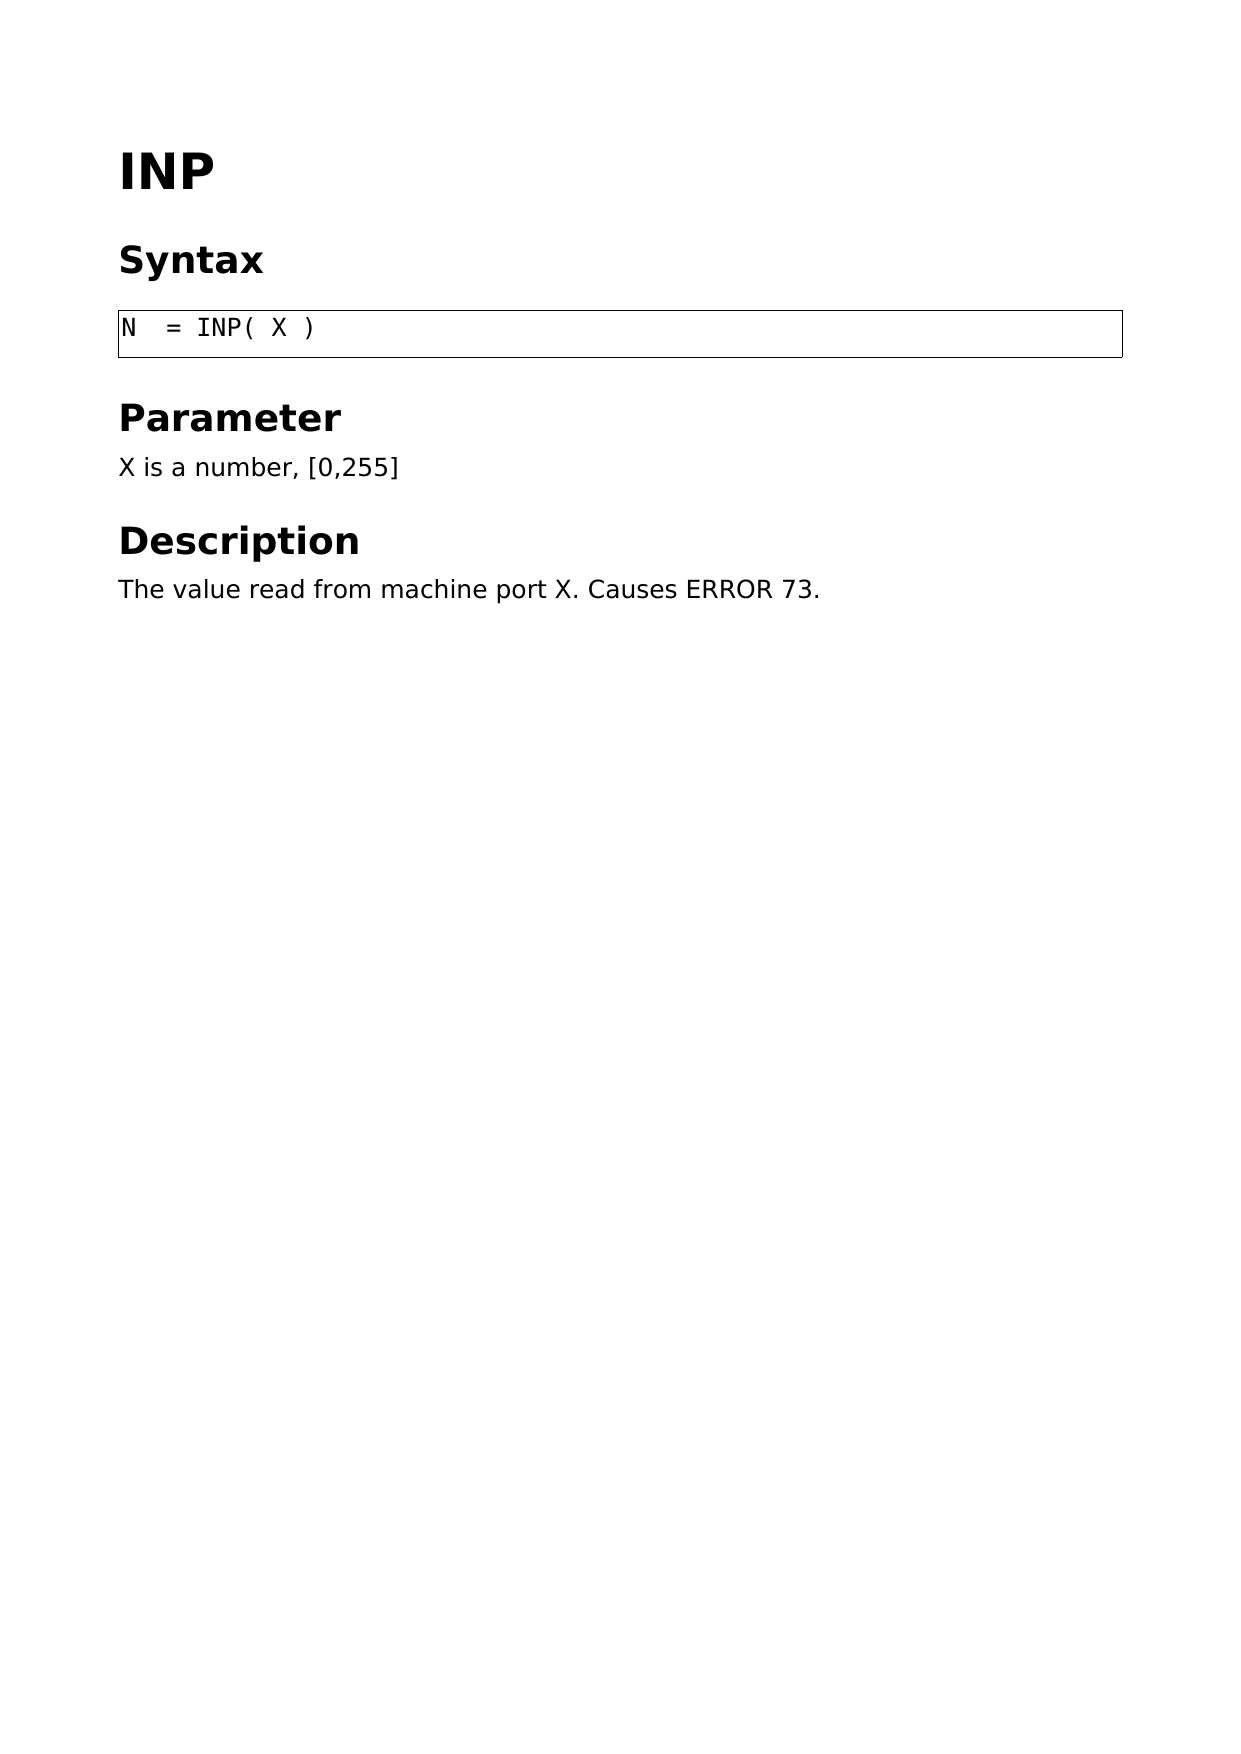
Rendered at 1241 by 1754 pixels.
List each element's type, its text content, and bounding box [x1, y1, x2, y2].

subtitle Parameter [118, 397, 1122, 440]
subtitle Description [118, 519, 1122, 563]
text The value read from machine port X. Causes ERROR 73. [118, 576, 1122, 605]
table_header N = INP( X ) [119, 311, 1122, 357]
text X is a number, [0,255] [118, 453, 1122, 482]
subtitle Syntax [118, 239, 1122, 282]
subtitle INP [118, 143, 1122, 201]
